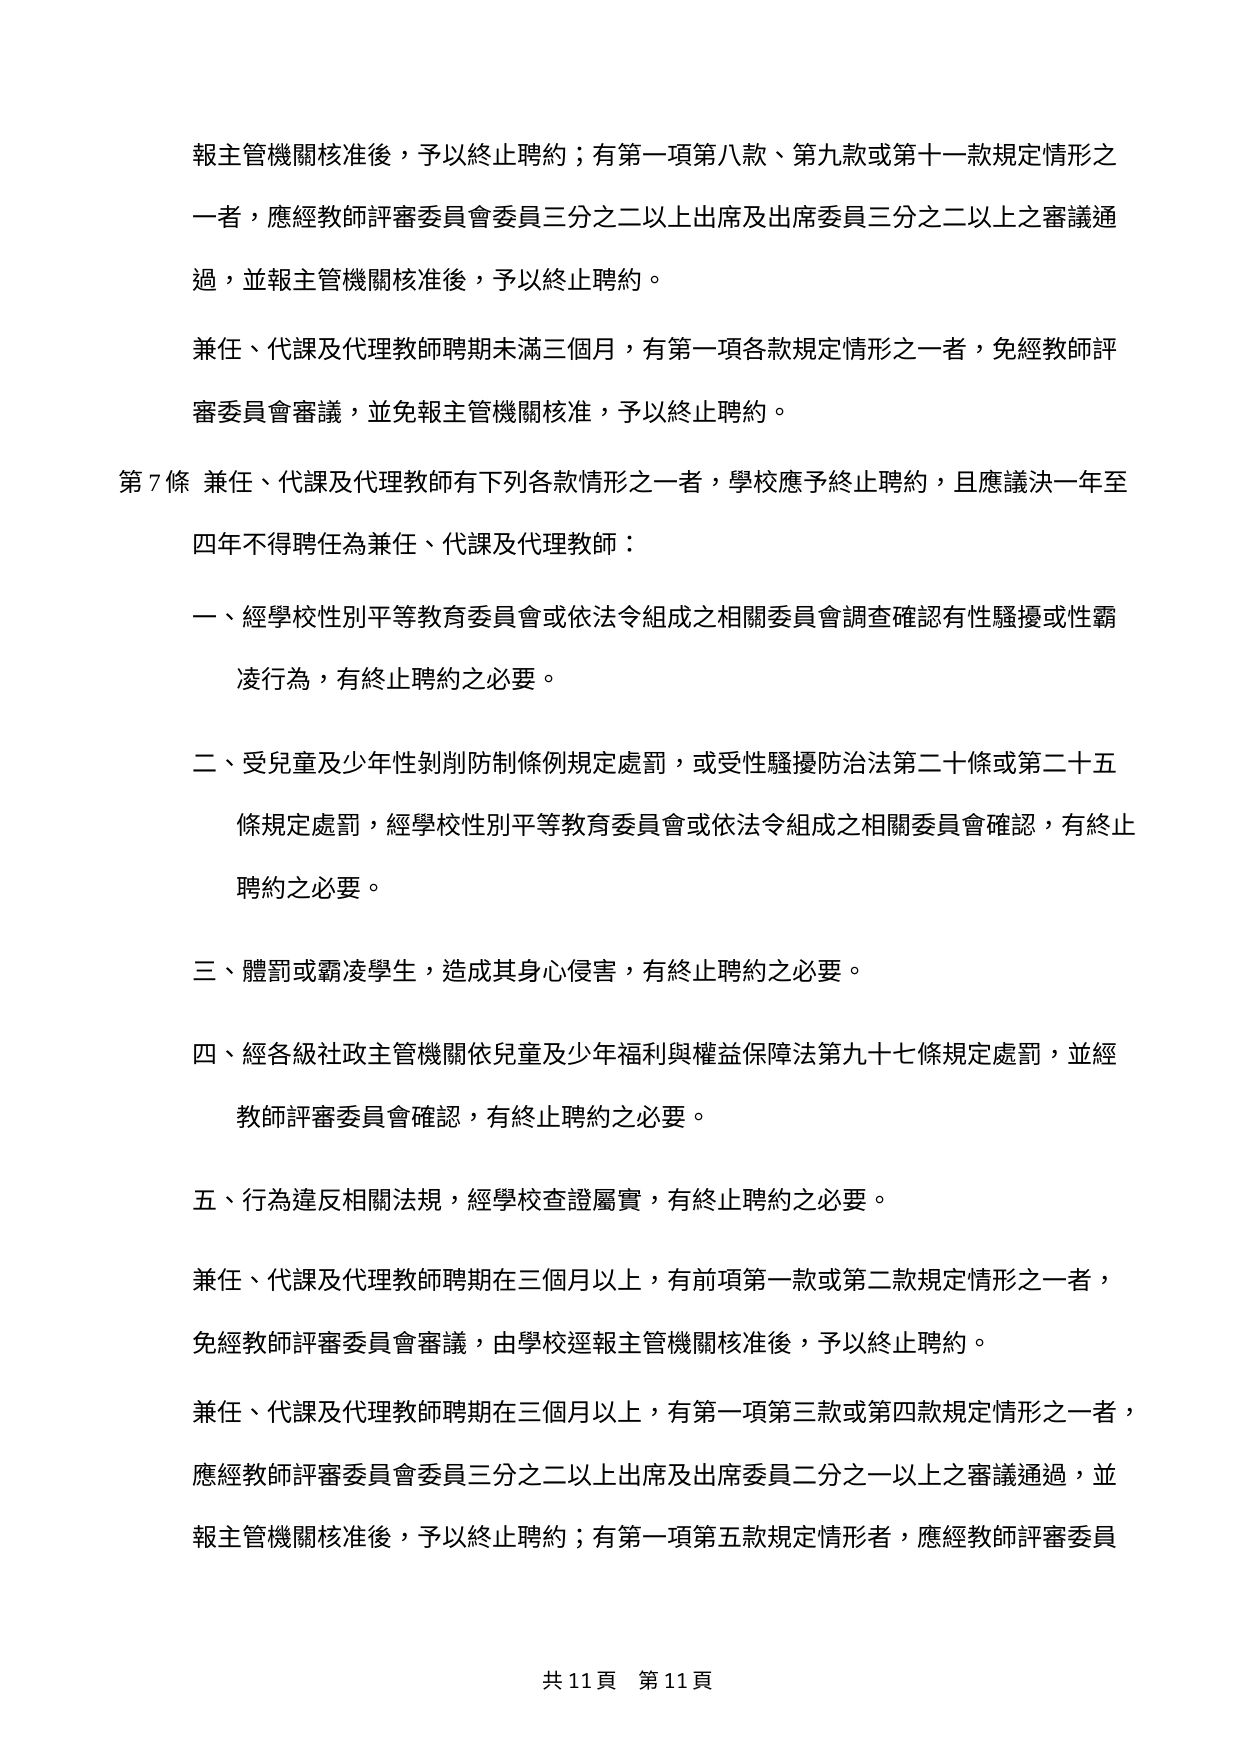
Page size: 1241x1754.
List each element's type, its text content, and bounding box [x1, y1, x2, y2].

text 四、經各級社政主管機關依兒童及少年福利與權益保障法第九十七條規定處罰，並經教師評審委員會確認，有終止聘約之必要。 [192, 1011, 1137, 1136]
text 兼任、代課及代理教師聘期在三個月以上，有第一項第三款或第四款規定情形之一者，應經教師評審委員會委員三分之二以上出席及出席委員二分之一以上之審議通過，並報主管機關核准後，予以終止聘約；有第一項第五款規定情形者，應經教師評審委員會委員三分之二以上出席及出席委員三分之二以上之審議通過，並報主管機關核准後，予以終止聘約。 [192, 1369, 1137, 1557]
text 一、經學校性別平等教育委員會或依法令組成之相關委員會調查確認有性騷擾或性霸凌行為，有終止聘約之必要。 [192, 574, 1137, 699]
text 第7條 兼任、代課及代理教師有下列各款情形之一者，學校應予終止聘約，且應議決一年至四年不得聘任為兼任、代課及代理教師： [118, 438, 1137, 563]
text 兼任、代課及代理教師聘期未滿三個月，有第一項各款規定情形之一者，免經教師評審委員會審議，並免報主管機關核准，予以終止聘約。 [192, 306, 1137, 431]
text 兼任、代課及代理教師聘期在三個月以上，有第一項第七款或第十款規定情形之一者，應經教師評審委員會委員三分之二以上出席及出席委員二分之一以上之審議通過，並報主管機關核准後，予以終止聘約；有第一項第八款、第九款或第十一款規定情形之一者，應經教師評審委員會委員三分之二以上出席及出席委員三分之二以上之審議通過，並報主管機關核准後，予以終止聘約。 [192, 112, 1137, 299]
text 五、行為違反相關法規，經學校查證屬實，有終止聘約之必要。 [192, 1157, 1137, 1220]
text 兼任、代課及代理教師聘期在三個月以上，有前項第一款或第二款規定情形之一者，免經教師評審委員會審議，由學校逕報主管機關核准後，予以終止聘約。 [192, 1237, 1137, 1362]
text 二、受兒童及少年性剝削防制條例規定處罰，或受性騷擾防治法第二十條或第二十五條規定處罰，經學校性別平等教育委員會或依法令組成之相關委員會確認，有終止聘約之必要。 [192, 720, 1137, 907]
text 三、體罰或霸凌學生，造成其身心侵害，有終止聘約之必要。 [192, 928, 1137, 991]
